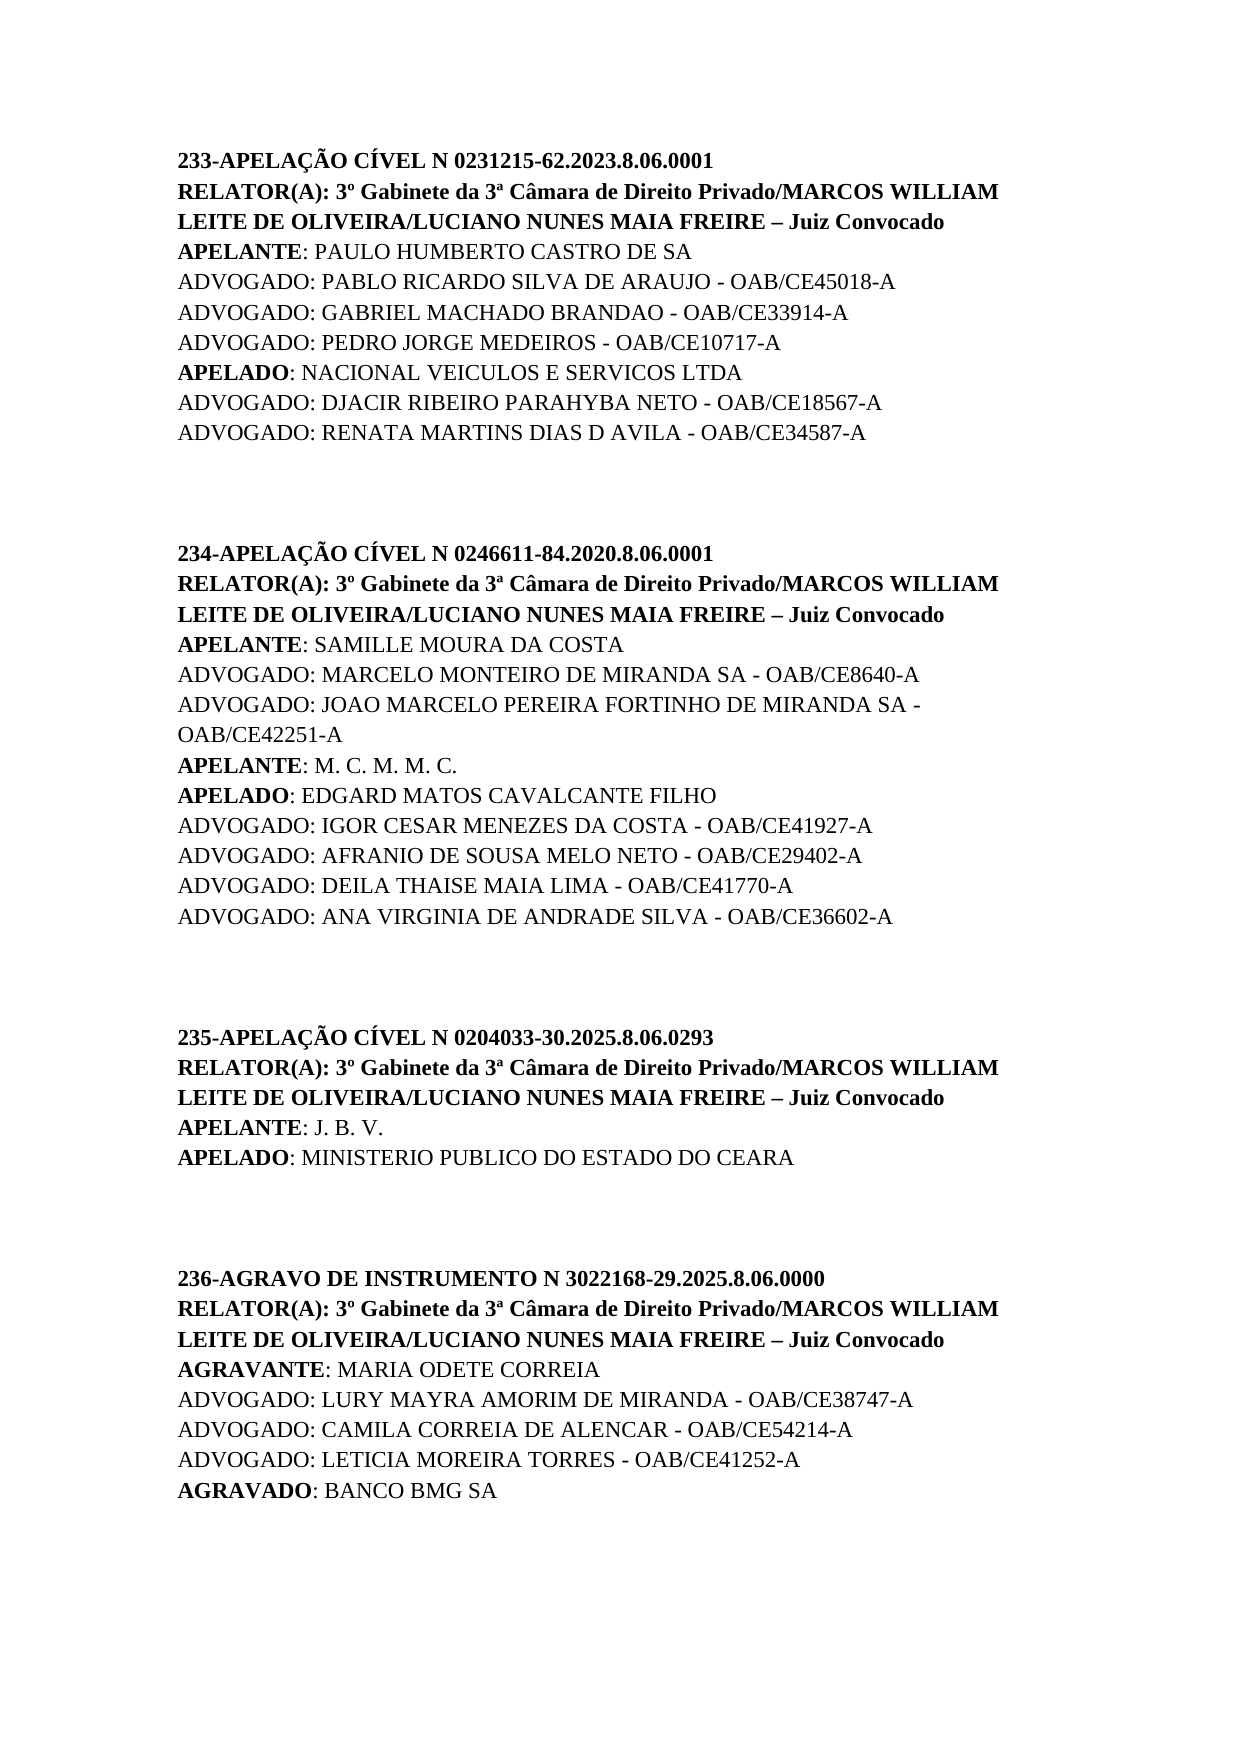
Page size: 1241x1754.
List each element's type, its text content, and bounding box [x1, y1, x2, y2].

text 233-APELAÇÃO CÍVEL N 0231215-62.2023.8.06.0001 RELATOR(A): 3º Gabinete da 3ª Câmara de Direito Privado/MARCOS WILLIAM LEITE DE OLIVEIRA/LUCIANO NUNES MAIA FREIRE – Juiz Convocado APELANTE: PAULO HUMBERTO CASTRO DE SA ADVOGADO: PABLO RICARDO SILVA DE ARAUJO - OAB/CE45018-A ADVOGADO: GABRIEL MACHADO BRANDAO - OAB/CE33914-A ADVOGADO: PEDRO JORGE MEDEIROS - OAB/CE10717-A APELADO: NACIONAL VEICULOS E SERVICOS LTDA ADVOGADO: DJACIR RIBEIRO PARAHYBA NETO - OAB/CE18567-A ADVOGADO: RENATA MARTINS DIAS D AVILA - OAB/CE34587-A 234-APELAÇÃO CÍVEL N 0246611-84.2020.8.06.0001 RELATOR(A): 3º Gabinete da 3ª Câmara de Direito Privado/MARCOS WILLIAM LEITE DE OLIVEIRA/LUCIANO NUNES MAIA FREIRE – Juiz Convocado APELANTE: SAMILLE MOURA DA COSTA ADVOGADO: MARCELO MONTEIRO DE MIRANDA SA - OAB/CE8640-A ADVOGADO: JOAO MARCELO PEREIRA FORTINHO DE MIRANDA SA - OAB/CE42251-A APELANTE: M. C. M. M. C. APELADO: EDGARD MATOS CAVALCANTE FILHO ADVOGADO: IGOR CESAR MENEZES DA COSTA - OAB/CE41927-A ADVOGADO: AFRANIO DE SOUSA MELO NETO - OAB/CE29402-A ADVOGADO: DEILA THAISE MAIA LIMA - OAB/CE41770-A ADVOGADO: ANA VIRGINIA DE ANDRADE SILVA - OAB/CE36602-A 235-APELAÇÃO CÍVEL N 0204033-30.2025.8.06.0293 RELATOR(A): 3º Gabinete da 3ª Câmara de Direito Privado/MARCOS WILLIAM LEITE DE OLIVEIRA/LUCIANO NUNES MAIA FREIRE – Juiz Convocado APELANTE: J. B. V. APELADO: MINISTERIO PUBLICO DO ESTADO DO CEARA 236-AGRAVO DE INSTRUMENTO N 3022168-29.2025.8.06.0000 RELATOR(A): 3º Gabinete da 3ª Câmara de Direito Privado/MARCOS WILLIAM LEITE DE OLIVEIRA/LUCIANO NUNES MAIA FREIRE – Juiz Convocado AGRAVANTE: MARIA ODETE CORREIA ADVOGADO: LURY MAYRA AMORIM DE MIRANDA - OAB/CE38747-A ADVOGADO: CAMILA CORREIA DE ALENCAR - OAB/CE54214-A ADVOGADO: LETICIA MOREIRA TORRES - OAB/CE41252-A AGRAVADO: BANCO BMG SA [177, 148, 1063, 1594]
